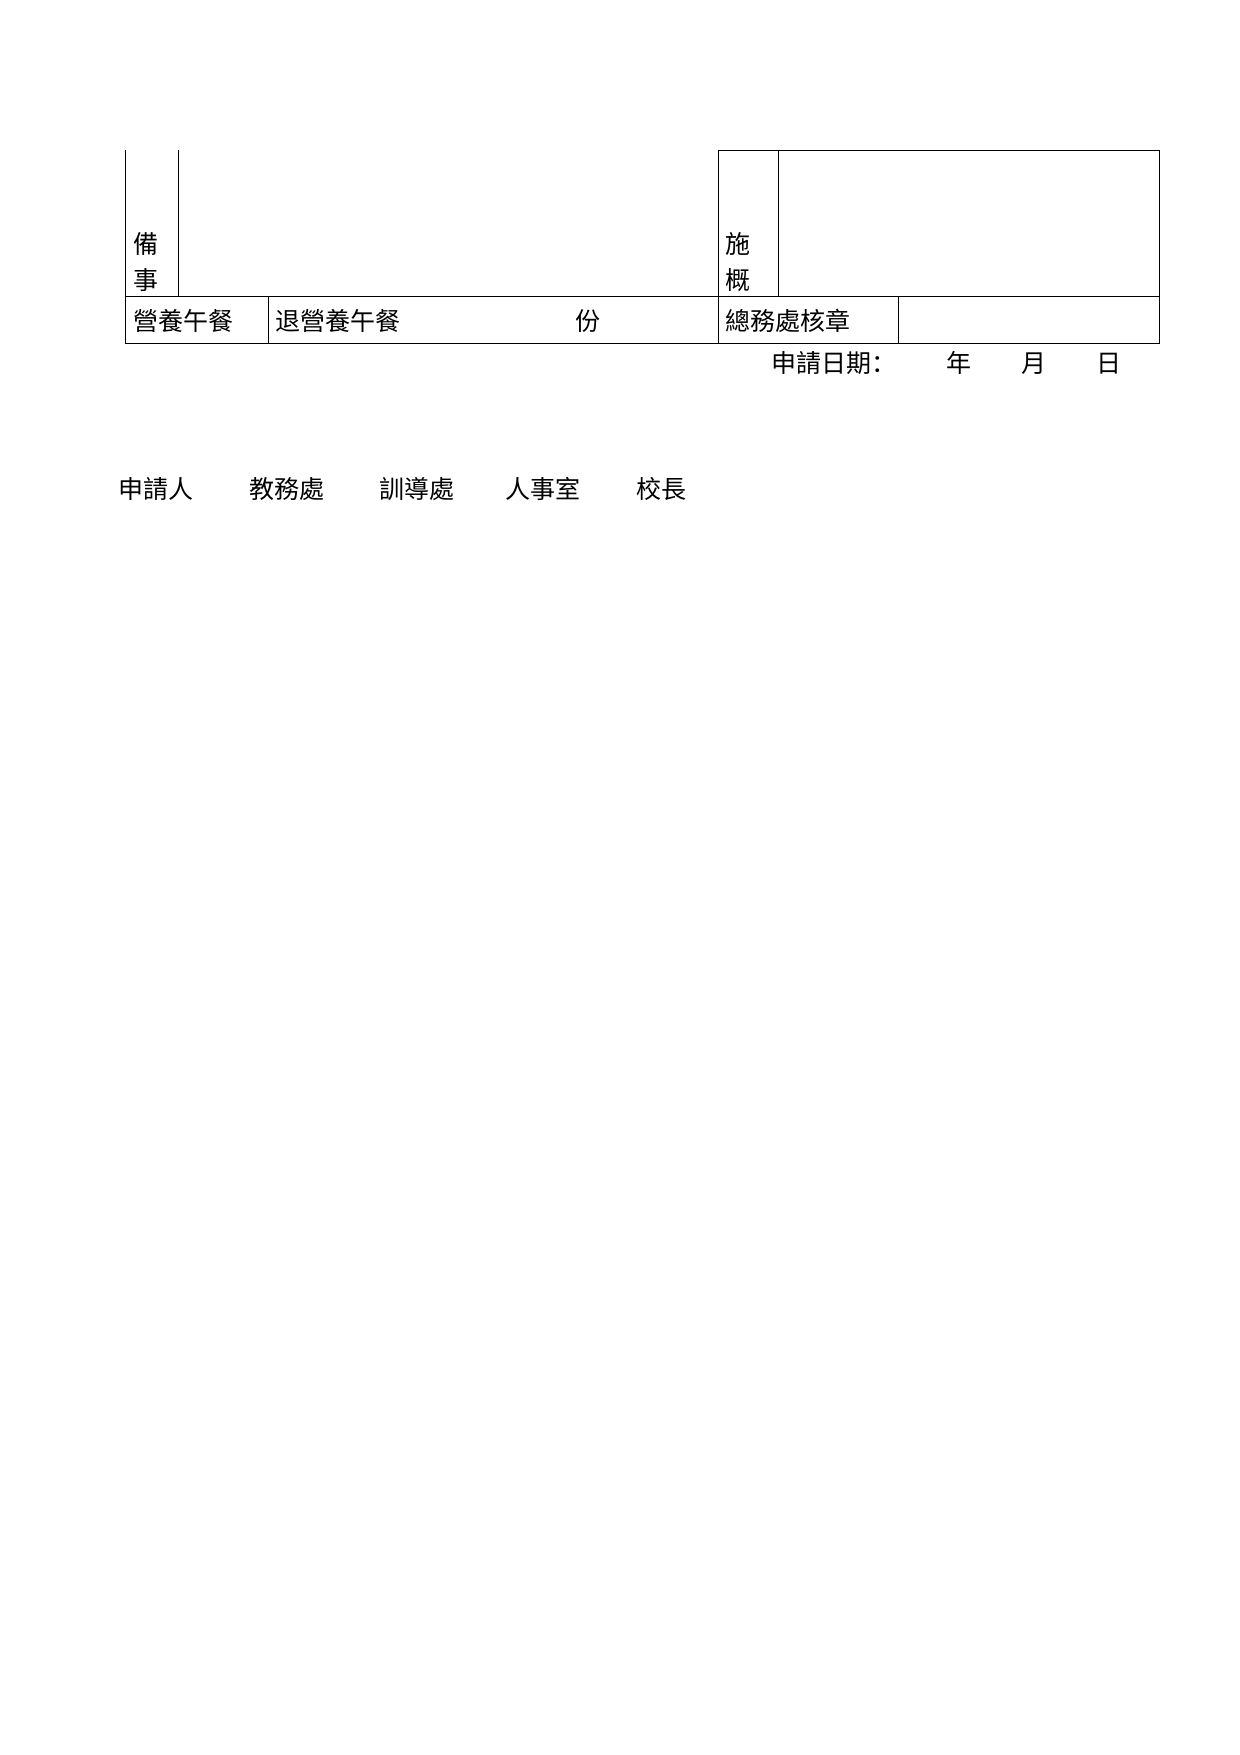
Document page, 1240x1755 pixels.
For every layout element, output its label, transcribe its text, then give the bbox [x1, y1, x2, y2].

table_cell 總務處核章 [719, 297, 898, 343]
text 申請人 教務處 訓導處 人事室 校長 [118, 469, 1121, 506]
table_cell 教 學 實 施 概 要 [719, 151, 778, 296]
text 申請日期： 年 月 日 [118, 344, 1121, 380]
table_cell 營養午餐 [126, 297, 268, 343]
table_cell [779, 151, 1159, 296]
table_cell 退營養午餐 份 [269, 297, 718, 343]
table_cell [899, 297, 1159, 343]
